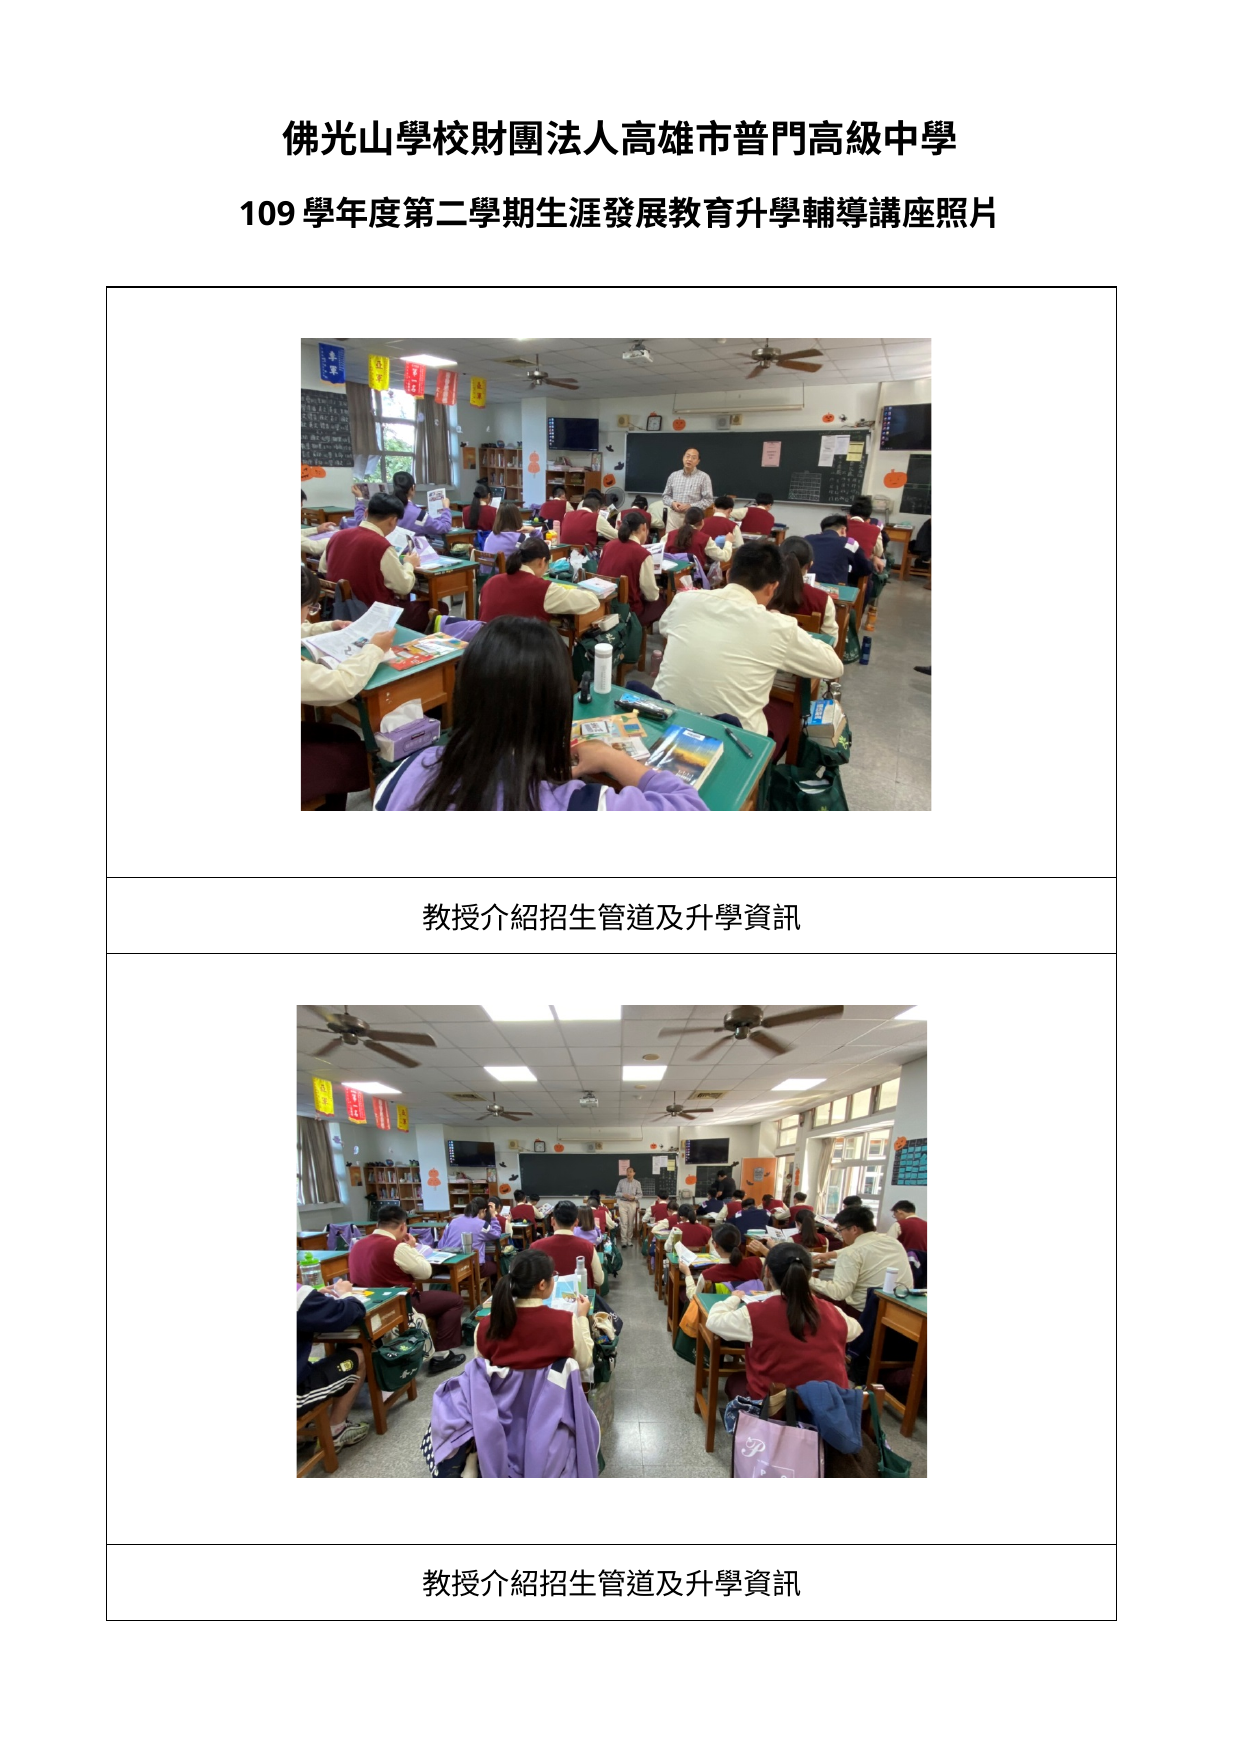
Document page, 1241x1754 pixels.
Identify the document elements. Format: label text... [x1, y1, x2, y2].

table_cell 教授介紹招生管道及升學資訊 [107, 1545, 1116, 1619]
text 109學年度第二學期生涯發展教育升學輔導講座照片 [118, 174, 1122, 249]
text 佛光山學校財團法人高雄市普門高級中學 [118, 99, 1122, 174]
picture [300, 338, 932, 811]
table_cell 教授介紹招生管道及升學資訊 [107, 878, 1116, 953]
table_header [107, 288, 1116, 877]
picture [296, 1005, 928, 1478]
table_cell [107, 954, 1116, 1543]
